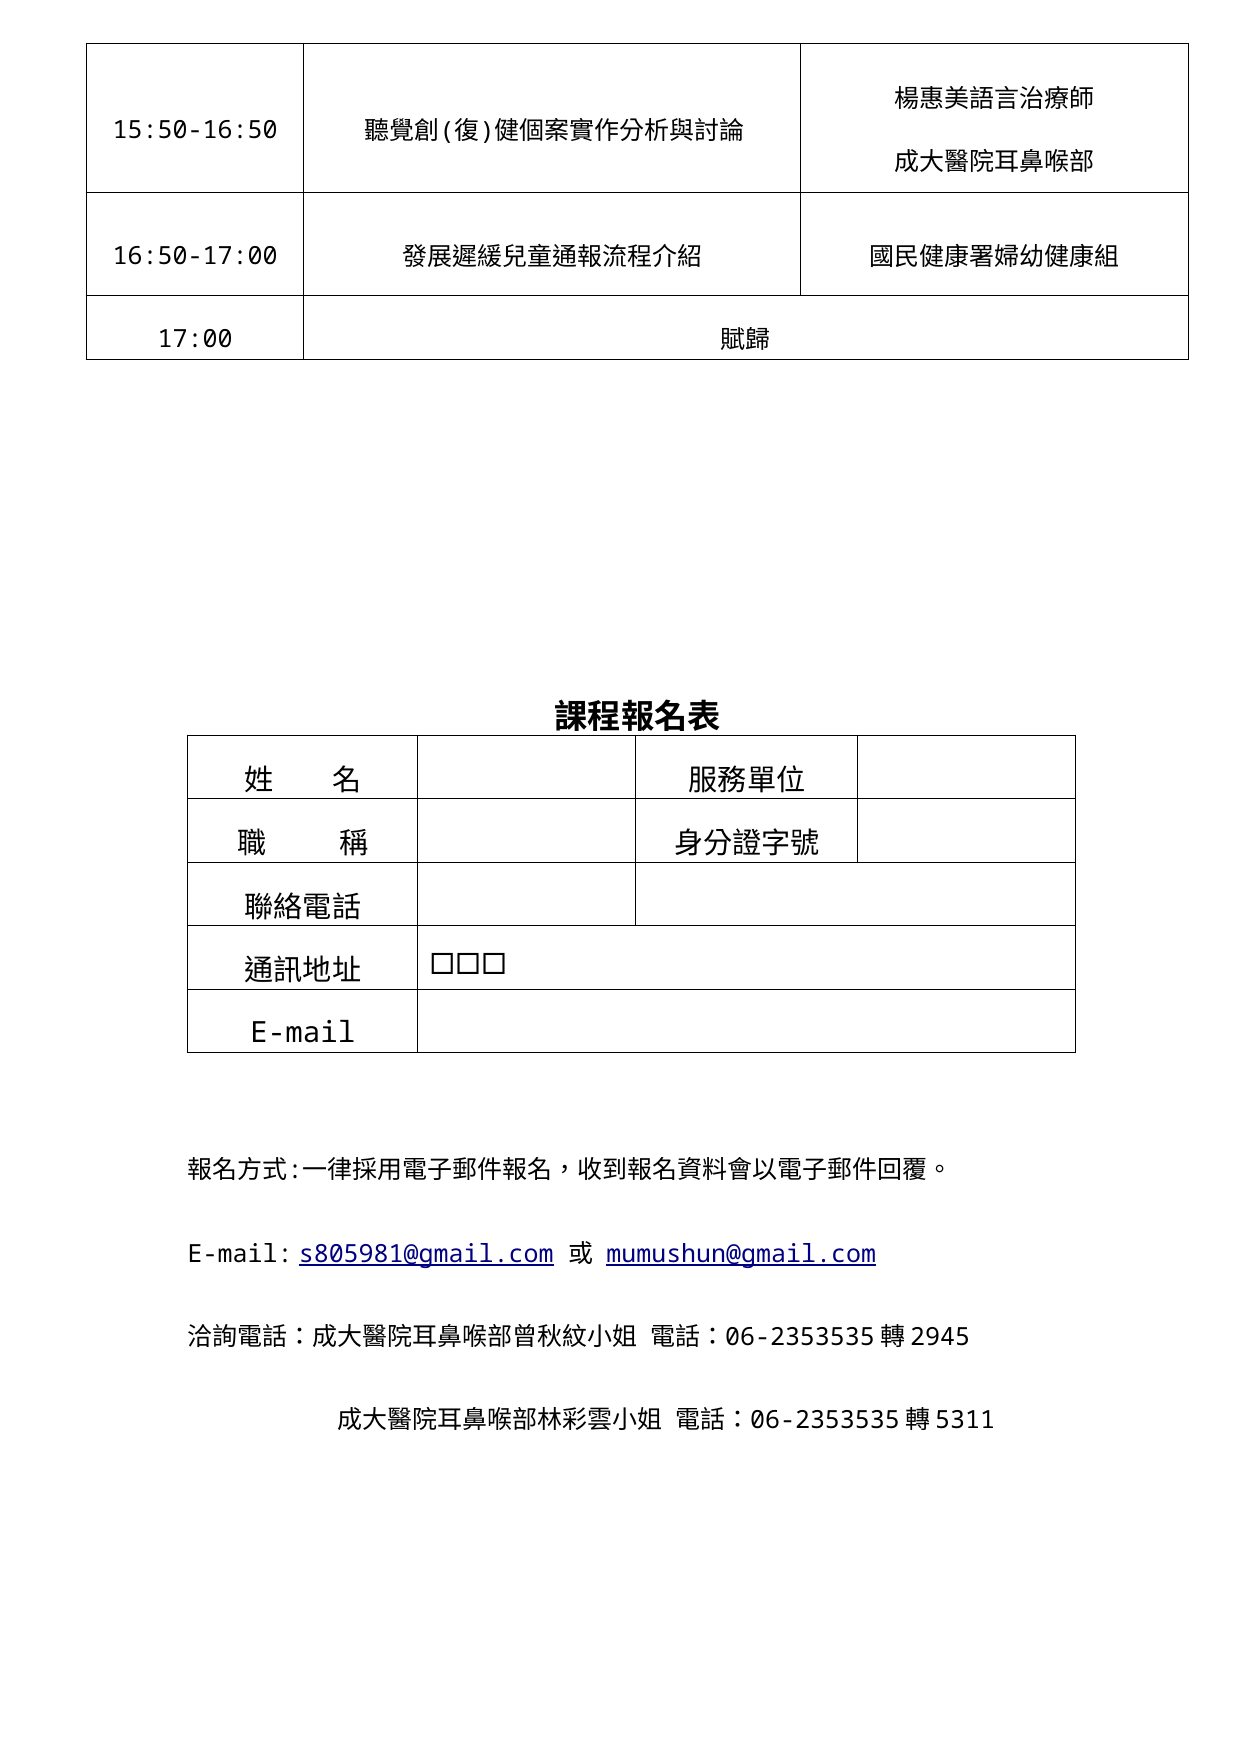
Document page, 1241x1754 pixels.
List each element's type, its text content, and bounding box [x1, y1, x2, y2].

table_cell  [418, 926, 1075, 989]
table_cell 15:50-16:50 [87, 44, 303, 192]
table_cell E-mail [188, 990, 417, 1052]
table_header 姓 名 [188, 736, 417, 798]
text 成大醫院耳鼻喉部林彩雲小姐 電話：06-2353535轉5311 [187, 1376, 1087, 1439]
text 課程報名表 [187, 672, 1087, 734]
table_cell [636, 863, 1075, 925]
table_cell 職 稱 [188, 799, 417, 862]
table_cell 17:00 [87, 296, 303, 358]
text 報名方式:一律採用電子郵件報名，收到報名資料會以電子郵件回覆。 [187, 1126, 1087, 1189]
table_cell [418, 799, 635, 862]
table_cell 國民健康署婦幼健康組 [801, 193, 1188, 295]
table_cell 發展遲緩兒童通報流程介紹 [304, 193, 800, 295]
table_header [418, 736, 635, 798]
table_header 服務單位 [636, 736, 857, 798]
table_cell 16:50-17:00 [87, 193, 303, 295]
table_cell [418, 863, 635, 925]
text E-mail: s805981@gmail.com 或 mumushun@gmail.com [187, 1209, 1087, 1272]
text 洽詢電話：成大醫院耳鼻喉部曾秋紋小姐 電話：06-2353535轉2945 [187, 1293, 1087, 1355]
table_cell 賦歸 [304, 296, 1188, 358]
table_header [858, 736, 1075, 798]
table_cell [858, 799, 1075, 862]
table_cell 楊惠美語言治療師 成大醫院耳鼻喉部 [801, 44, 1188, 192]
table_cell 聯絡電話 [188, 863, 417, 925]
table_cell 聽覺創(復)健個案實作分析與討論 [304, 44, 800, 192]
table_cell 通訊地址 [188, 926, 417, 989]
table_cell 身分證字號 [636, 799, 857, 862]
table_cell [418, 990, 1075, 1052]
